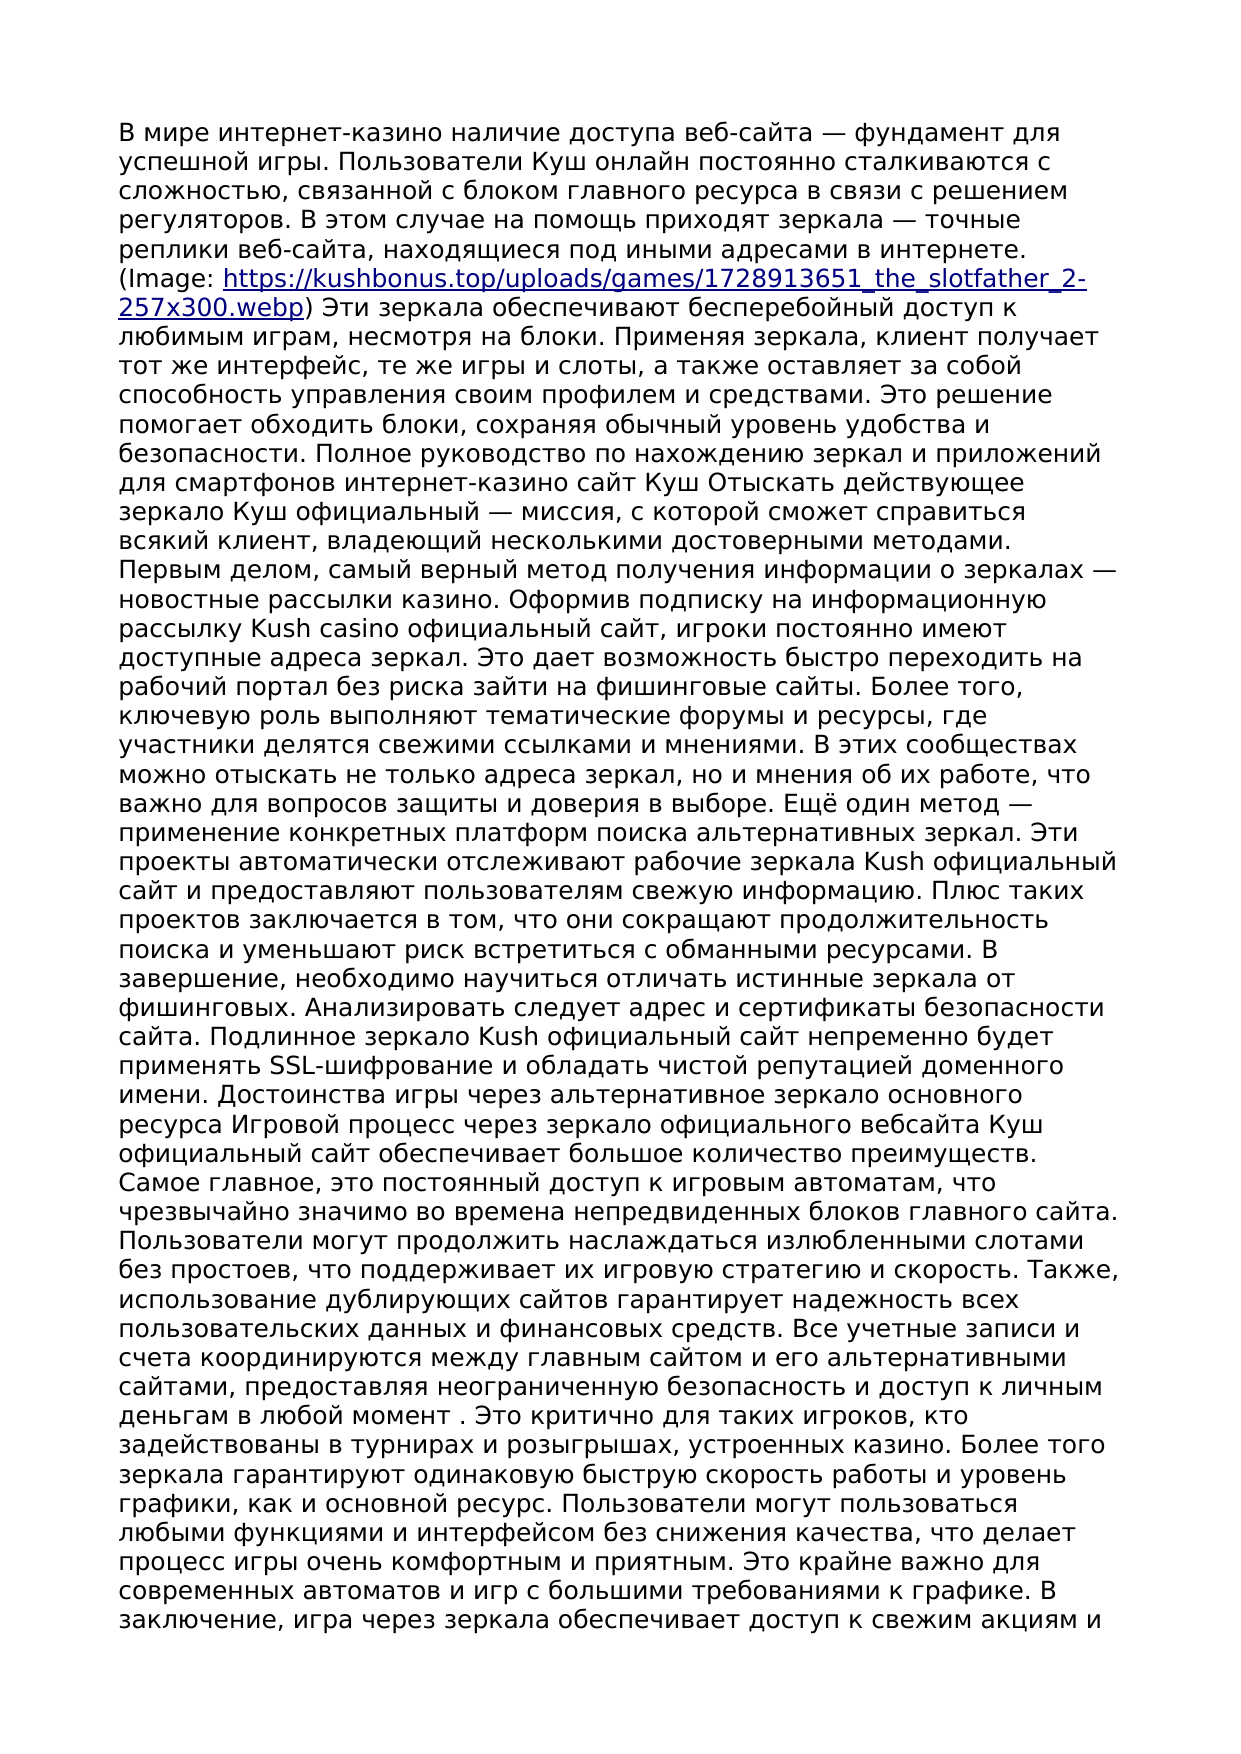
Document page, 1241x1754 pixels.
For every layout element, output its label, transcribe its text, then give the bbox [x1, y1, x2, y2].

text В мире интернет-казино наличие доступа веб-сайта — фундамент для успешной игры. Пользователи Куш онлайн постоянно сталкиваются с сложностью, связанной с блоком главного ресурса в связи с решением регуляторов. В этом случае на помощь приходят зеркала — точные реплики веб-сайта, находящиеся под иными адресами в интернете. (Image: https://kushbonus.top/uploads/games/1728913651_the_slotfather_2-257x300.webp) Эти зеркала обеспечивают бесперебойный доступ к любимым играм, несмотря на блоки. Применяя зеркала, клиент получает тот же интерфейс, те же игры и слоты, а также оставляет за собой способность управления своим профилем и средствами. Это решение помогает обходить блоки, сохраняя обычный уровень удобства и безопасности. Полное руководство по нахождению зеркал и приложений для смартфонов интернет-казино сайт Куш Отыскать действующее зеркало Куш официальный — миссия, с которой сможет справиться всякий клиент, владеющий несколькими достоверными методами. Первым делом, самый верный метод получения информации о зеркалах — новостные рассылки казино. Оформив подписку на информационную рассылку Kush casino официальный сайт, игроки постоянно имеют доступные адреса зеркал. Это дает возможность быстро переходить на рабочий портал без риска зайти на фишинговые сайты. Более того, ключевую роль выполняют тематические форумы и ресурсы, где участники делятся свежими ссылками и мнениями. В этих сообществах можно отыскать не только адреса зеркал, но и мнения об их работе, что важно для вопросов защиты и доверия в выборе. Ещё один метод — применение конкретных платформ поиска альтернативных зеркал. Эти проекты автоматически отслеживают рабочие зеркала Kush официальный сайт и предоставляют пользователям свежую информацию. Плюс таких проектов заключается в том, что они сокращают продолжительность поиска и уменьшают риск встретиться с обманными ресурсами. В завершение, необходимо научиться отличать истинные зеркала от фишинговых. Анализировать следует адрес и сертификаты безопасности сайта. Подлинное зеркало Kush официальный сайт непременно будет применять SSL-шифрование и обладать чистой репутацией доменного имени. Достоинства игры через альтернативное зеркало основного ресурса Игровой процесс через зеркало официального вебсайта Куш официальный сайт обеспечивает большое количество преимуществ. Самое главное, это постоянный доступ к игровым автоматам, что чрезвычайно значимо во времена непредвиденных блоков главного сайта. Пользователи могут продолжить наслаждаться излюбленными слотами без простоев, что поддерживает их игровую стратегию и скорость. Также, использование дублирующих сайтов гарантирует надежность всех пользовательских данных и финансовых средств. Все учетные записи и счета координируются между главным сайтом и его альтернативными сайтами, предоставляя неограниченную безопасность и доступ к личным деньгам в любой момент . Это критично для таких игроков, кто задействованы в турнирах и розыгрышах, устроенных казино. Более того зеркала гарантируют одинаковую быструю скорость работы и уровень графики, как и основной ресурс. Пользователи могут пользоваться любыми функциями и интерфейсом без снижения качества, что делает процесс игры очень комфортным и приятным. Это крайне важно для современных автоматов и игр с большими требованиями к графике. В заключение, игра через зеркала обеспечивает доступ к свежим акциям и [118, 118, 1122, 1635]
